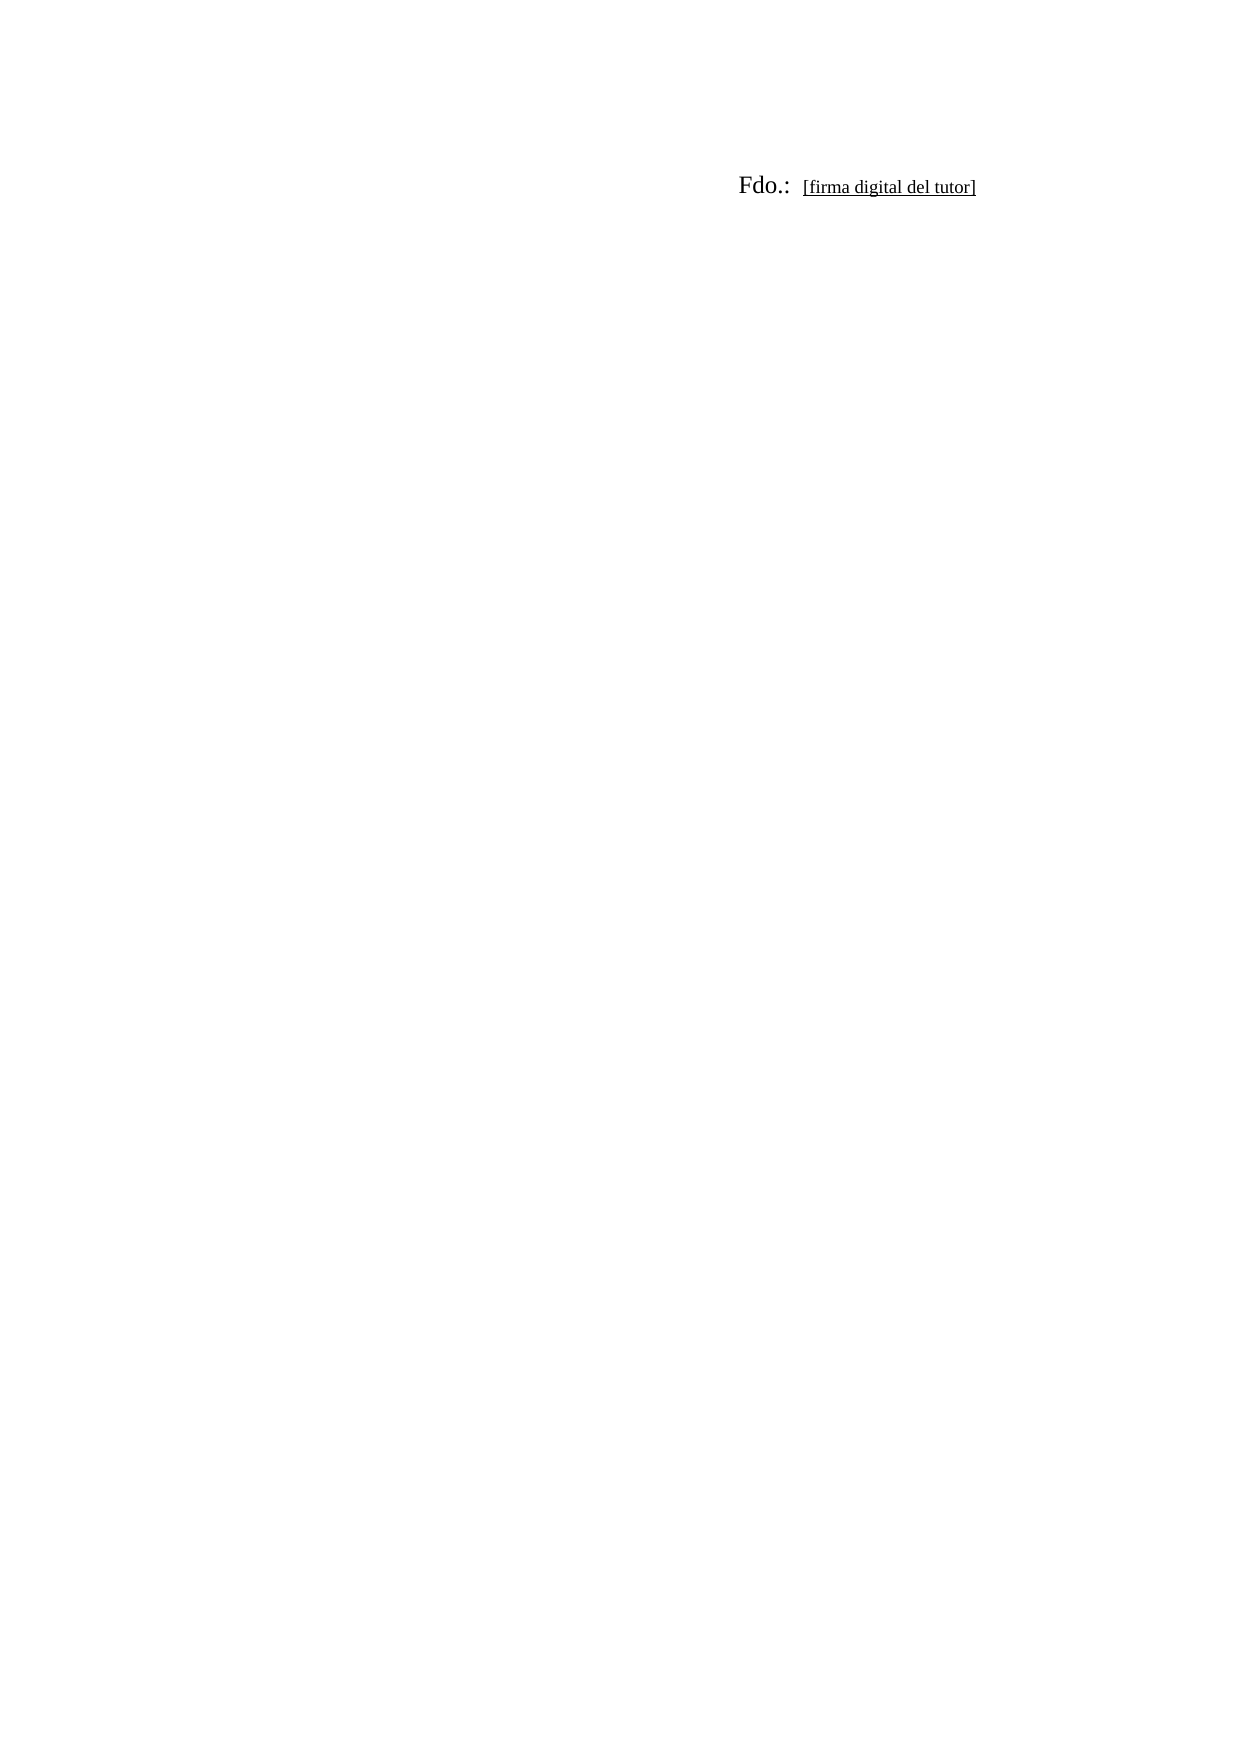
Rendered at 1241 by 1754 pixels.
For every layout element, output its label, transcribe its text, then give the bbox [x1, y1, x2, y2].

text Fdo.: [firma digital del tutor] [118, 171, 1122, 199]
